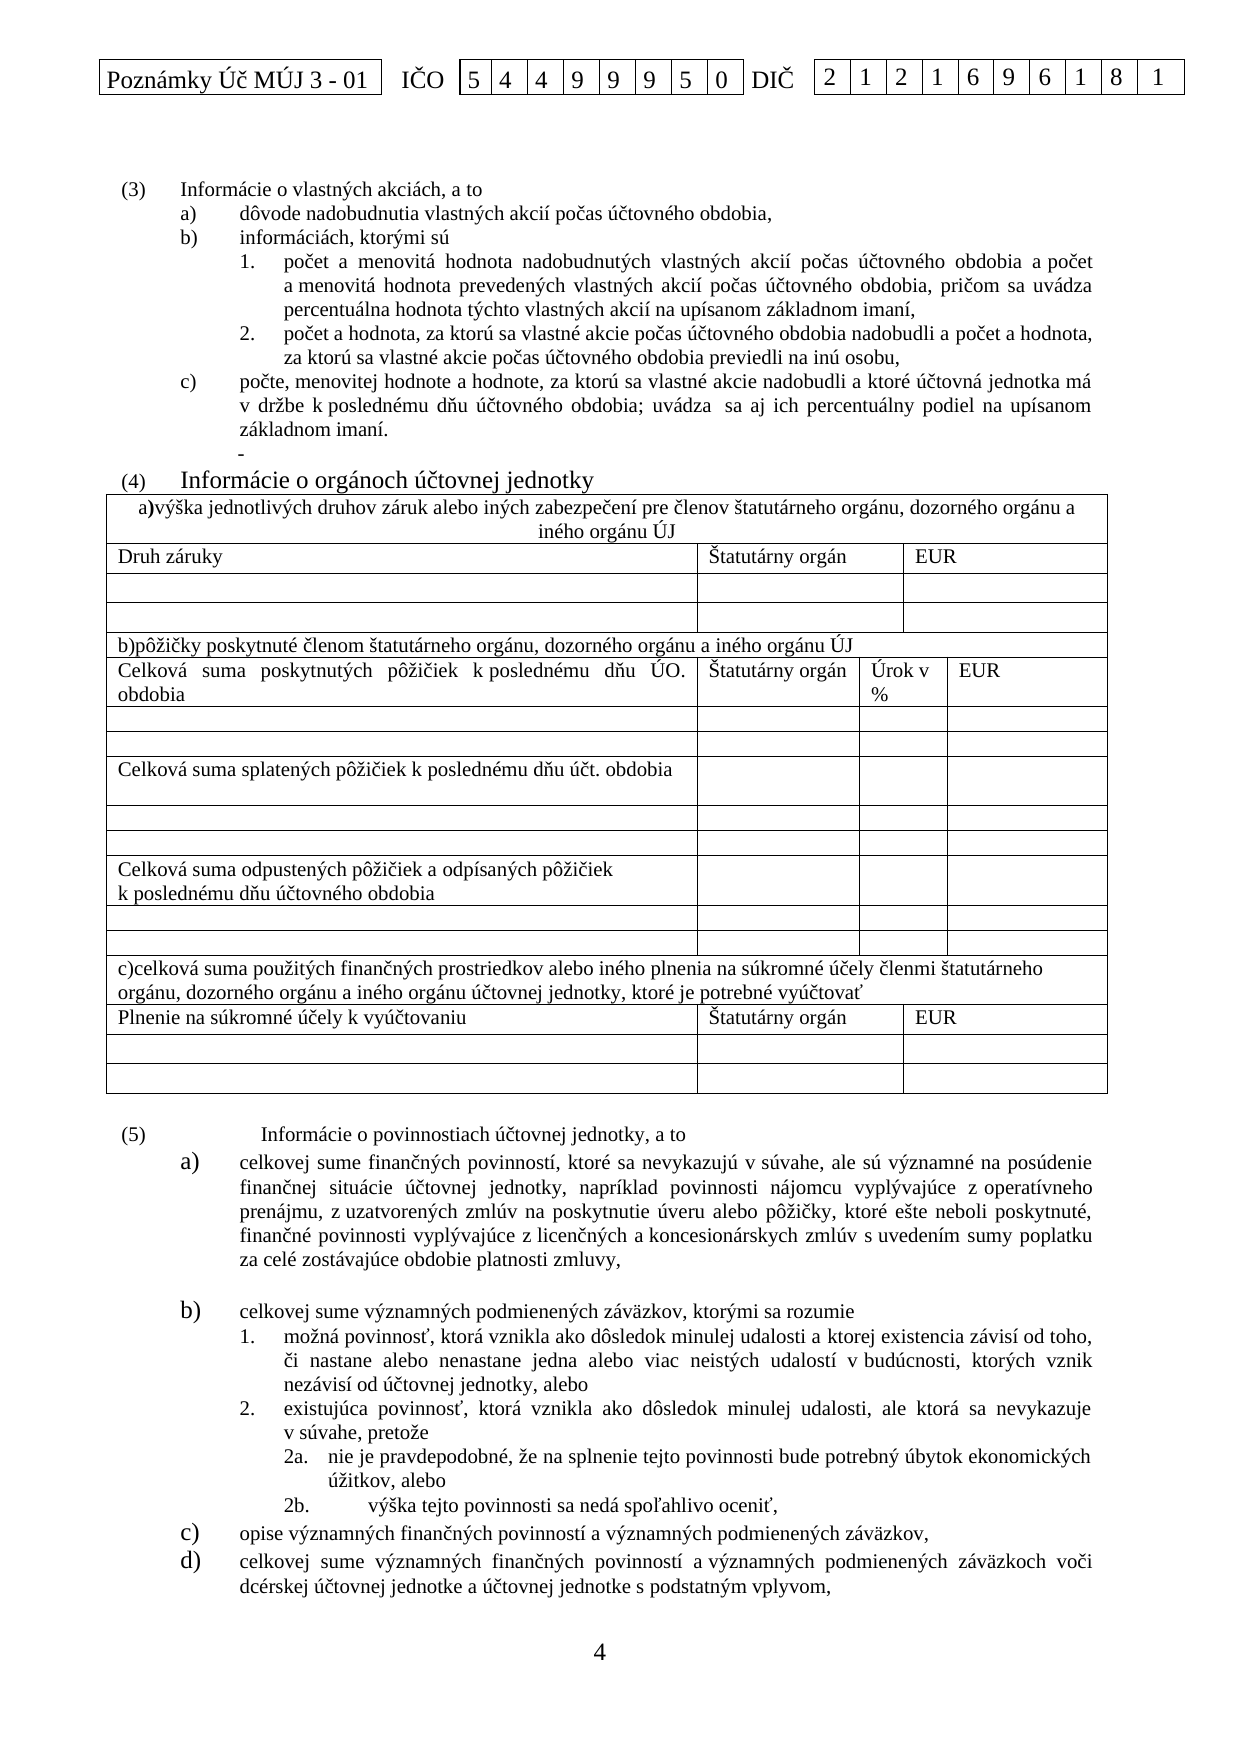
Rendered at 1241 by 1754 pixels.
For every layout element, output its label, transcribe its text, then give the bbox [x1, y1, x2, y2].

table_cell [698, 1064, 903, 1092]
table_cell [107, 806, 697, 830]
table_cell [107, 732, 697, 756]
list dôvode nadobudnutia vlastných akcií počas účtovného obdobia, [180, 201, 1092, 224]
table_cell [698, 732, 859, 756]
list celkovej sume významných finančných povinností a významných podmienených záväzkoch voči dcérskej účtovnej jednotke a účtovnej jednotke s podstatným vplyvom, [180, 1545, 1092, 1598]
list počte, menovitej hodnote a hodnote, za ktorú sa vlastné akcie nadobudli a ktoré účtovná jednotka má v držbe k poslednému dňu účtovného obdobia; uvádza sa aj ich percentuálny podiel na upísanom základnom imaní. [180, 369, 1092, 441]
list celkovej sume finančných povinností, ktoré sa nevykazujú v súvahe, ale sú významné na posúdenie finančnej situácie účtovnej jednotky, napríklad povinnosti nájomcu vyplývajúce z operatívneho prenájmu, z uzatvorených zmlúv na poskytnutie úveru alebo pôžičky, ktoré ešte neboli poskytnuté, finančné povinnosti vyplývajúce z licenčných a koncesionárskych zmlúv s uvedením sumy poplatku za celé zostávajúce obdobie platnosti zmluvy, [180, 1146, 1092, 1271]
table_cell Štatutárny orgán [698, 658, 859, 706]
table_cell [698, 931, 859, 955]
list počet a hodnota, za ktorú sa vlastné akcie počas účtovného obdobia nadobudli a počet a hodnota, za ktorú sa vlastné akcie počas účtovného obdobia previedli na inú osobu, [239, 321, 1092, 369]
table_cell [860, 732, 947, 756]
list informáciách, ktorými sú [180, 224, 1092, 249]
table_cell EUR [904, 1005, 1107, 1033]
table_cell Úrok v % [860, 658, 947, 706]
list výška tejto povinnosti sa nedá spoľahlivo oceniť, [283, 1492, 1092, 1517]
table_header a)výška jednotlivých druhov záruk alebo iných zabezpečení pre členov štatutárneho orgánu, dozorného orgánu a iného orgánu ÚJ [107, 495, 1107, 543]
list existujúca povinnosť, ktorá vznikla ako dôsledok minulej udalosti, ale ktorá sa nevykazuje v súvahe, pretože [239, 1396, 1092, 1444]
table_cell [904, 1035, 1107, 1063]
table_cell [107, 906, 697, 930]
table_cell [860, 856, 947, 904]
table_cell Celková suma poskytnutých pôžičiek k poslednému dňu ÚO. obdobia [107, 658, 697, 706]
table_cell [948, 757, 1107, 805]
table_cell Druh záruky [107, 544, 697, 573]
list Informácie o povinnostiach účtovnej jednotky, a to [121, 1122, 1092, 1146]
table_cell [107, 1064, 697, 1092]
table_cell EUR [904, 544, 1107, 573]
table_cell [904, 1064, 1107, 1092]
table_cell [698, 757, 859, 805]
table_cell [948, 856, 1107, 904]
table_cell [698, 707, 859, 731]
list Informácie o orgánoch účtovnej jednotky [121, 465, 1092, 494]
list nie je pravdepodobné, že na splnenie tejto povinnosti bude potrebný úbytok ekonomických úžitkov, alebo [283, 1444, 1092, 1492]
table_cell [948, 906, 1107, 930]
list celkovej sume významných podmienených záväzkov, ktorými sa rozumie [180, 1295, 1092, 1324]
table_cell [904, 603, 1107, 632]
table_cell [698, 603, 903, 632]
table_cell [948, 831, 1107, 855]
table_cell Celková suma splatených pôžičiek k poslednému dňu účt. obdobia [107, 757, 697, 805]
table_cell [107, 831, 697, 855]
table_cell b)pôžičky poskytnuté členom štatutárneho orgánu, dozorného orgánu a iného orgánu ÚJ [107, 633, 1107, 657]
table_cell [948, 732, 1107, 756]
table_cell [860, 906, 947, 930]
list Informácie o vlastných akciách, a to [121, 176, 1092, 201]
table_cell [698, 806, 859, 830]
table_cell Štatutárny orgán [698, 544, 903, 573]
table_cell [107, 1035, 697, 1063]
list opise významných finančných povinností a významných podmienených záväzkov, [180, 1517, 1092, 1545]
table_cell [860, 757, 947, 805]
table_cell [948, 806, 1107, 830]
table_cell Celková suma odpustených pôžičiek a odpísaných pôžičiek k poslednému dňu účtovného obdobia [107, 856, 697, 904]
table_cell Štatutárny orgán [698, 1005, 903, 1033]
table_cell [698, 856, 859, 904]
table_cell [107, 931, 697, 955]
list počet a menovitá hodnota nadobudnutých vlastných akcií počas účtovného obdobia a počet a menovitá hodnota prevedených vlastných akcií počas účtovného obdobia, pričom sa uvádza percentuálna hodnota týchto vlastných akcií na upísanom základnom imaní, [239, 249, 1092, 321]
table_cell [107, 707, 697, 731]
table_cell [698, 906, 859, 930]
table_cell [860, 831, 947, 855]
table_cell [698, 574, 903, 602]
table_cell [698, 831, 859, 855]
table_cell [860, 806, 947, 830]
list možná povinnosť, ktorá vznikla ako dôsledok minulej udalosti a ktorej existencia závisí od toho, či nastane alebo nenastane jedna alebo viac neistých udalostí v budúcnosti, ktorých vznik nezávisí od účtovnej jednotky, alebo [239, 1324, 1092, 1396]
table_cell [948, 707, 1107, 731]
table_cell [107, 574, 697, 602]
table_cell [860, 931, 947, 955]
table_cell [698, 1035, 903, 1063]
table_cell EUR [948, 658, 1107, 706]
text - [180, 441, 1092, 465]
table_cell [860, 707, 947, 731]
table_cell [904, 574, 1107, 602]
table_cell Plnenie na súkromné účely k vyúčtovaniu [107, 1005, 697, 1033]
table_cell [948, 931, 1107, 955]
table_cell c)celková suma použitých finančných prostriedkov alebo iného plnenia na súkromné účely členmi štatutárneho orgánu, dozorného orgánu a iného orgánu účtovnej jednotky, ktoré je potrebné vyúčtovať [107, 956, 1107, 1004]
table_cell [107, 603, 697, 632]
